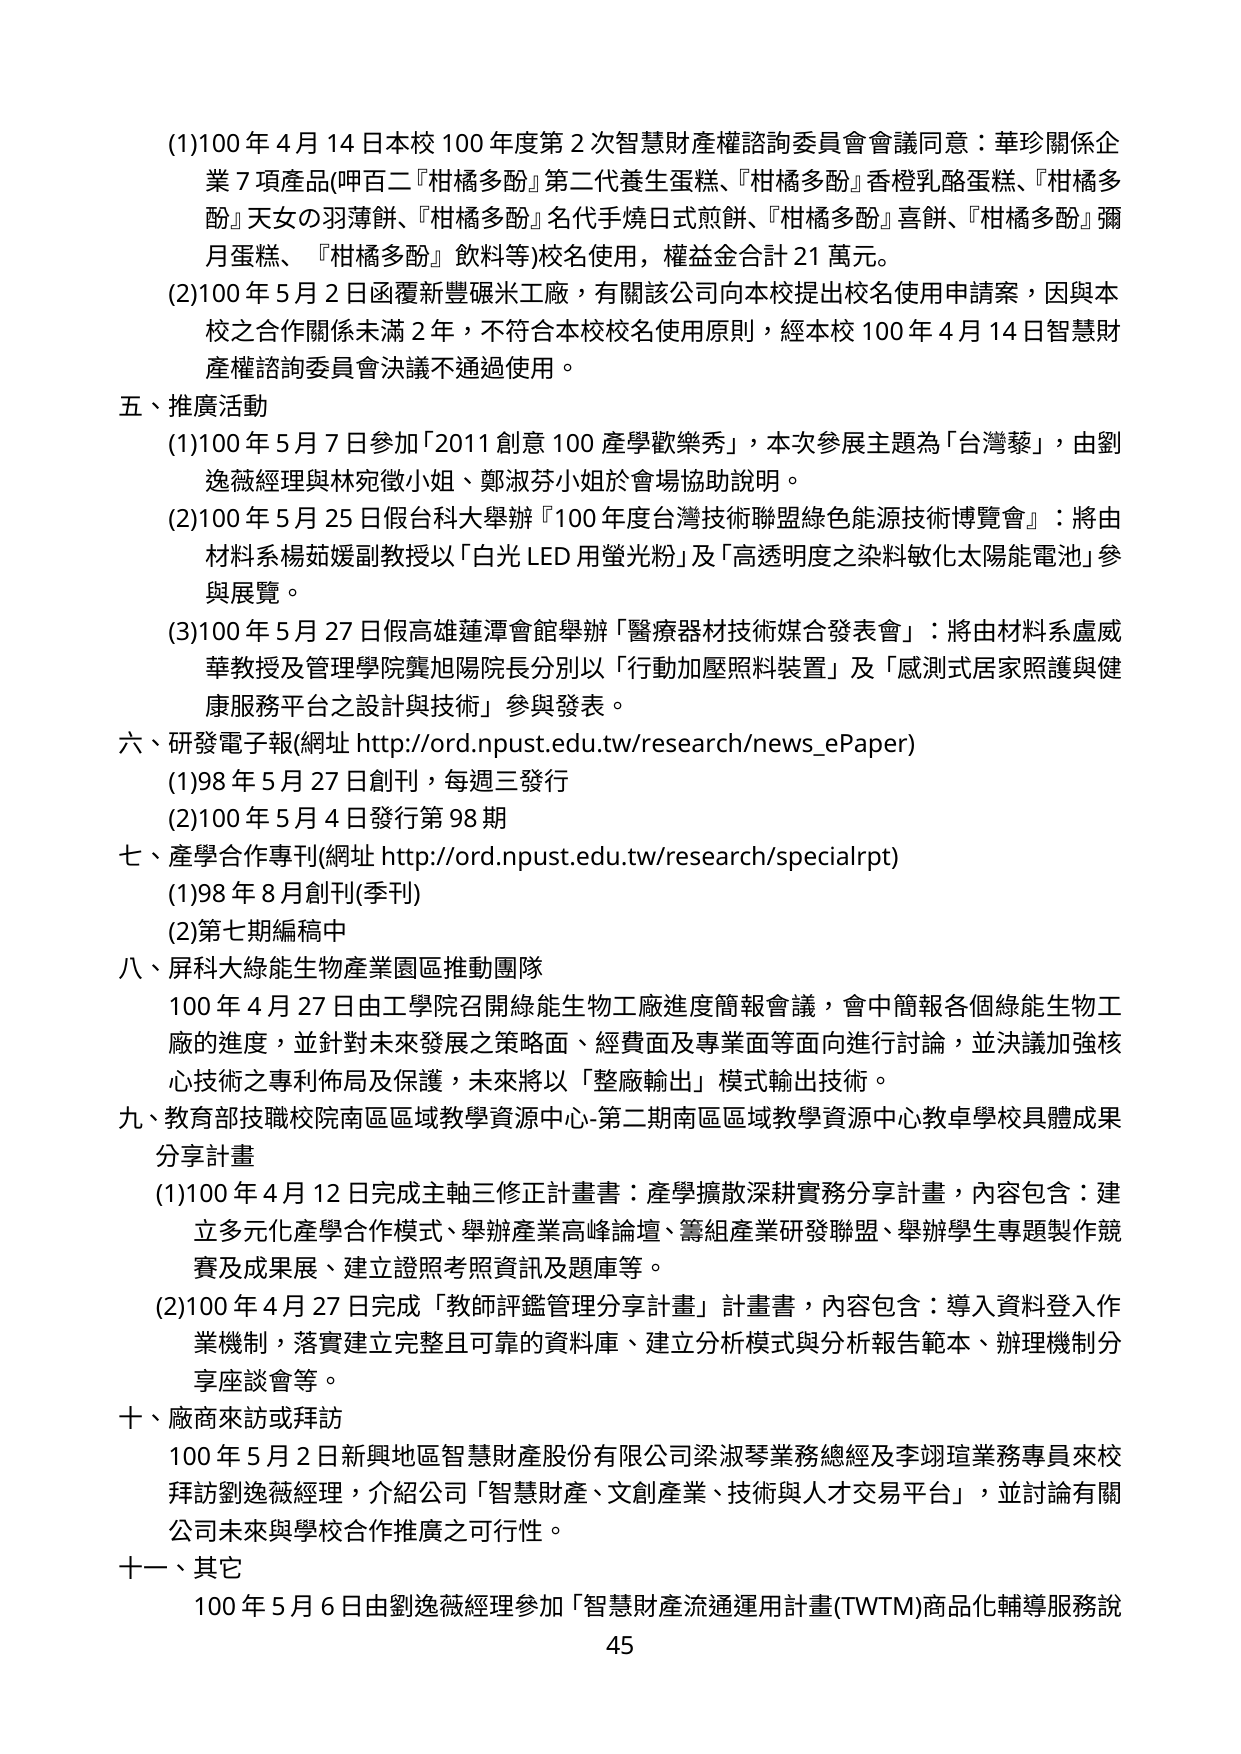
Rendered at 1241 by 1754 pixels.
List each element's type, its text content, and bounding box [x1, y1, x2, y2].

text (1)100年4月14日本校100年度第2次智慧財產權諮詢委員會會議同意：華珍關係企業7項產品(呷百二『柑橘多酚』第二代養生蛋糕、『柑橘多酚』香橙乳酪蛋糕、『柑橘多酚』天女の羽薄餅、『柑橘多酚』名代手燒日式煎餅、『柑橘多酚』喜餅、『柑橘多酚』彌月蛋糕、『柑橘多酚』飲料等)校名使用，權益金合計21萬元。 [168, 123, 1122, 273]
text 八、屏科大綠能生物產業園區推動團隊 [118, 948, 1122, 985]
text 六、研發電子報(網址http://ord.npust.edu.tw/research/news_ePaper) [118, 723, 1122, 760]
text (3)100年5月27日假高雄蓮潭會館舉辦「醫療器材技術媒合發表會」：將由材料系盧威華教授及管理學院龔旭陽院長分別以「行動加壓照料裝置」及「感測式居家照護與健康服務平台之設計與技術」參與發表。 [168, 610, 1122, 723]
text (2)第七期編稿中 [118, 910, 1122, 948]
text 九、教育部技職校院南區區域教學資源中心-第二期南區區域教學資源中心教卓學校具體成果分享計畫 [118, 1098, 1122, 1173]
text (2)100年5月2日函覆新豐碾米工廠，有關該公司向本校提出校名使用申請案，因與本校之合作關係未滿2年，不符合本校校名使用原則，經本校100年4月14日智慧財產權諮詢委員會決議不通過使用。 [168, 273, 1122, 385]
text 五、推廣活動 [118, 385, 1122, 423]
text 100年4月27日由工學院召開綠能生物工廠進度簡報會議，會中簡報各個綠能生物工廠的進度，並針對未來發展之策略面、經費面及專業面等面向進行討論，並決議加強核心技術之專利佈局及保護，未來將以「整廠輸出」模式輸出技術。 [168, 985, 1122, 1098]
text 七、產學合作專刊(網址http://ord.npust.edu.tw/research/specialrpt) [118, 835, 1122, 873]
text (1)100年5月7日參加「2011創意100 產學歡樂秀」，本次參展主題為「台灣藜」，由劉逸薇經理與林宛徵小姐、鄭淑芬小姐於會場協助說明。 [168, 423, 1122, 498]
text (2)100年4月27日完成「教師評鑑管理分享計畫」計畫書，內容包含：導入資料登入作業機制，落實建立完整且可靠的資料庫、建立分析模式與分析報告範本、辦理機制分享座談會等。 [156, 1285, 1122, 1398]
text (1)98年8月創刊(季刊) [118, 873, 1122, 910]
text (2)100年5月25日假台科大舉辦『100年度台灣技術聯盟綠色能源技術博覽會』：將由材料系楊茹媛副教授以「白光LED用螢光粉」及「高透明度之染料敏化太陽能電池」參與展覽。 [168, 498, 1122, 610]
text 十一、其它 [118, 1548, 1122, 1585]
text (2)100年5月4日發行第98期 [118, 798, 1122, 835]
text 100年5月2日新興地區智慧財產股份有限公司梁淑琴業務總經及李翊瑄業務專員來校拜訪劉逸薇經理，介紹公司「智慧財產、文創產業、技術與人才交易平台」，並討論有關公司未來與學校合作推廣之可行性。 [168, 1435, 1122, 1548]
text (1)100年4月12日完成主軸三修正計畫書：產學擴散深耕實務分享計畫，內容包含：建立多元化產學合作模式、舉辦產業高峰論壇、籌組產業研發聯盟、舉辦學生專題製作競賽及成果展、建立證照考照資訊及題庫等。 [156, 1173, 1122, 1285]
text 100年5月6日由劉逸薇經理參加「智慧財產流通運用計畫(TWTM)商品化輔導服務說 [193, 1585, 1122, 1623]
text (1)98年5月27日創刊，每週三發行 [118, 760, 1122, 798]
text 十、廠商來訪或拜訪 [118, 1398, 1122, 1435]
